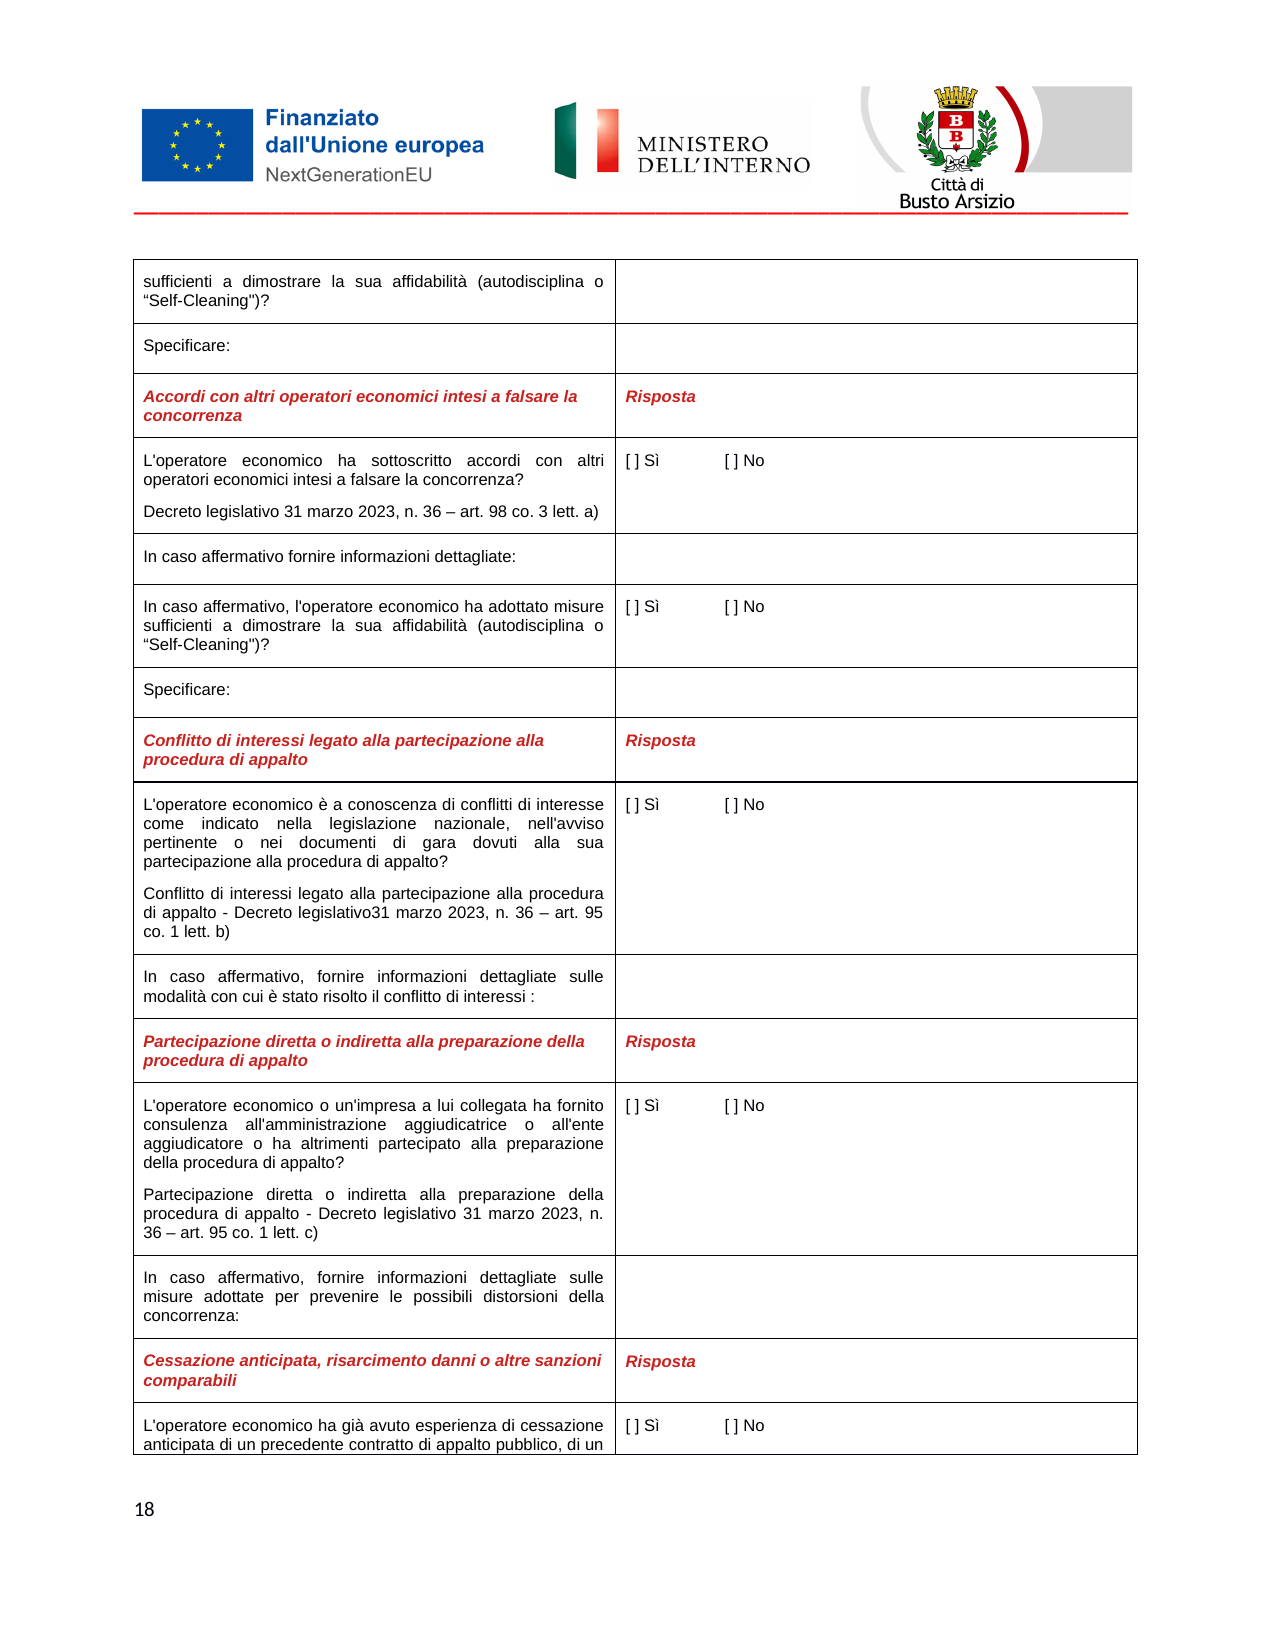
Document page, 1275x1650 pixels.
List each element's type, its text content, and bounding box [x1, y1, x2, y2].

table_cell L'operatore economico ha già avuto esperienza di cessazione anticipata di un precedente contratto di appalto pubblico, di un [134, 1403, 615, 1454]
table_cell [616, 668, 1137, 717]
picture [860, 86, 1133, 209]
table_cell Accordi con altri operatori economici intesi a falsare la concorrenza [134, 374, 615, 437]
table_cell [616, 324, 1137, 373]
table_cell Risposta [616, 718, 1137, 781]
table_cell In caso affermativo, fornire informazioni dettagliate sulle modalità con cui è stato risolto il conflitto di interessi : [134, 955, 615, 1018]
table_cell L'operatore economico ha sottoscritto accordi con altri operatori economici intesi a falsare la concorrenza? Decreto legislativo 31 marzo 2023, n. 36 – art. 98 co. 3 lett. a) [134, 438, 615, 533]
table_cell Specificare: [134, 668, 615, 717]
table_cell [616, 534, 1137, 583]
table_cell [ ] Sì [ ] No [616, 1083, 1137, 1254]
table_cell [616, 955, 1137, 1018]
table_cell [ ] Sì [ ] No [616, 1403, 1137, 1454]
table_cell In caso affermativo, fornire informazioni dettagliate sulle misure adottate per prevenire le possibili distorsioni della concorrenza: [134, 1256, 615, 1338]
table_cell [616, 260, 1137, 323]
table_cell Risposta [616, 1019, 1137, 1082]
table_cell In caso affermativo fornire informazioni dettagliate: [134, 534, 615, 583]
table_cell Risposta [616, 374, 1137, 437]
table_cell Risposta [616, 1339, 1137, 1402]
table_cell Conflitto di interessi legato alla partecipazione alla procedura di appalto [134, 718, 615, 781]
picture [551, 98, 813, 186]
table_cell [ ] Sì [ ] No [616, 783, 1137, 954]
table_cell L'operatore economico è a conoscenza di conflitti di interesse come indicato nella legislazione nazionale, nell'avviso pertinente o nei documenti di gara dovuti alla sua partecipazione alla procedura di appalto? Conflitto di interessi legato alla partecipazione alla procedura di appalto - Decreto legislativo31 marzo 2023, n. 36 – art. 95 co. 1 lett. b) [134, 783, 615, 954]
table_cell L'operatore economico o un'impresa a lui collegata ha fornito consulenza all'amministrazione aggiudicatrice o all'ente aggiudicatore o ha altrimenti partecipato alla preparazione della procedura di appalto? Partecipazione diretta o indiretta alla preparazione della procedura di appalto - Decreto legislativo 31 marzo 2023, n. 36 – art. 95 co. 1 lett. c) [134, 1083, 615, 1254]
picture [133, 97, 515, 192]
table_cell Cessazione anticipata, risarcimento danni o altre sanzioni comparabili [134, 1339, 615, 1402]
table_cell Partecipazione diretta o indiretta alla preparazione della procedura di appalto [134, 1019, 615, 1082]
table_cell Specificare: [134, 324, 615, 373]
table_cell [ ] Sì [ ] No [616, 585, 1137, 667]
table_cell In caso affermativo, l'operatore economico ha adottato misure sufficienti a dimostrare la sua affidabilità (autodisciplina o “Self-Cleaning")? [134, 585, 615, 667]
table_cell sufficienti a dimostrare la sua affidabilità (autodisciplina o “Self-Cleaning")? [134, 260, 615, 323]
table_cell [616, 1256, 1137, 1338]
table_cell [ ] Sì [ ] No [616, 438, 1137, 533]
